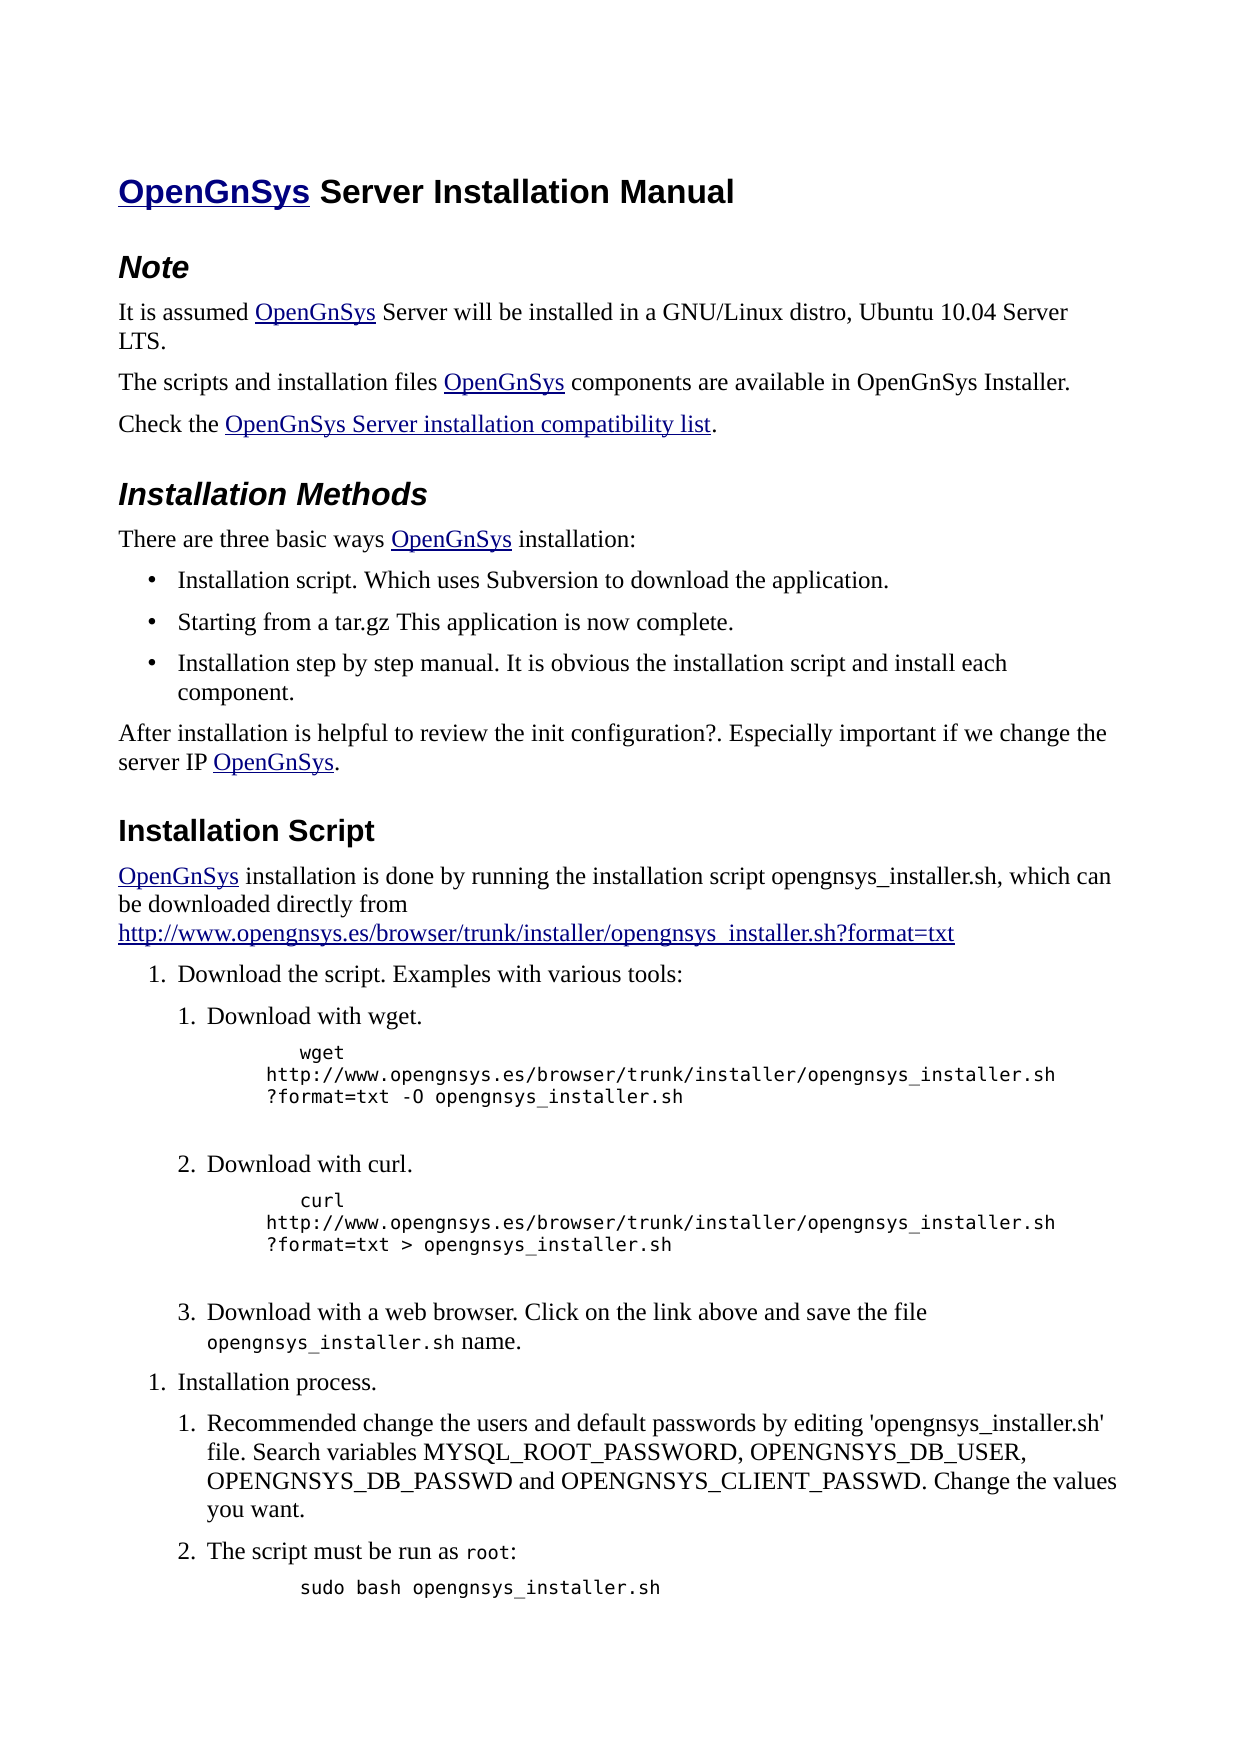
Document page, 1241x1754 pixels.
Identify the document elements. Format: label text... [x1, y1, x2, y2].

text It is assumed OpenGnSys Server will be installed in a GNU/Linux distro, Ubuntu 10.04 Server LTS. [118, 297, 1122, 355]
text Check the OpenGnSys Server installation compatibility list. [118, 409, 1122, 437]
subtitle Note [118, 248, 1122, 285]
list Installation process. [148, 1367, 1122, 1396]
text The scripts and installation files OpenGnSys components are available in OpenGnSys Installer. [118, 367, 1122, 396]
list Recommended change the users and default passwords by editing 'opengnsys_installer.sh' file. Search variables MYSQL_ROOT_PASSWORD, OPENGNSYS_DB_USER, OPENGNSYS_DB_PASSWD and OPENGNSYS_CLIENT_PASSWD. Change the values you want. [177, 1408, 1122, 1523]
subtitle Installation Script [118, 813, 1122, 848]
list Download with a web browser. Click on the link above and save the file opengnsys_installer.sh name. [177, 1297, 1122, 1354]
list Installation step by step manual. It is obvious the installation script and install each component. [148, 648, 1122, 706]
list sudo bash opengnsys_installer.sh [236, 1577, 1063, 1599]
text OpenGnSys installation is done by running the installation script opengnsys_installer.sh, which can be downloaded directly from ​http://www.opengnsys.es/browser/trunk/installer/opengnsys_installer.sh?format=txt [118, 861, 1122, 947]
list Installation script. Which uses Subversion to download the application. [148, 566, 1122, 594]
subtitle Installation Methods [118, 475, 1122, 512]
text There are three basic ways OpenGnSys installation: [118, 524, 1122, 553]
text After installation is helpful to review the init configuration?. Especially important if we change the server IP OpenGnSys. [118, 718, 1122, 776]
list Starting from a tar.gz This application is now complete. [148, 607, 1122, 636]
subtitle OpenGnSys Server Installation Manual [118, 172, 1122, 211]
list curl http://www.opengnsys.es/browser/trunk/installer/opengnsys_installer.sh?format=txt > opengnsys_installer.sh [236, 1190, 1063, 1256]
list Download the script. Examples with various tools: [148, 959, 1122, 988]
list The script must be run as root: [177, 1536, 1122, 1564]
list Download with curl. [177, 1149, 1122, 1178]
list wget http://www.opengnsys.es/browser/trunk/installer/opengnsys_installer.sh?format=txt -O opengnsys_installer.sh [236, 1042, 1063, 1108]
list Download with wget. [177, 1001, 1122, 1029]
